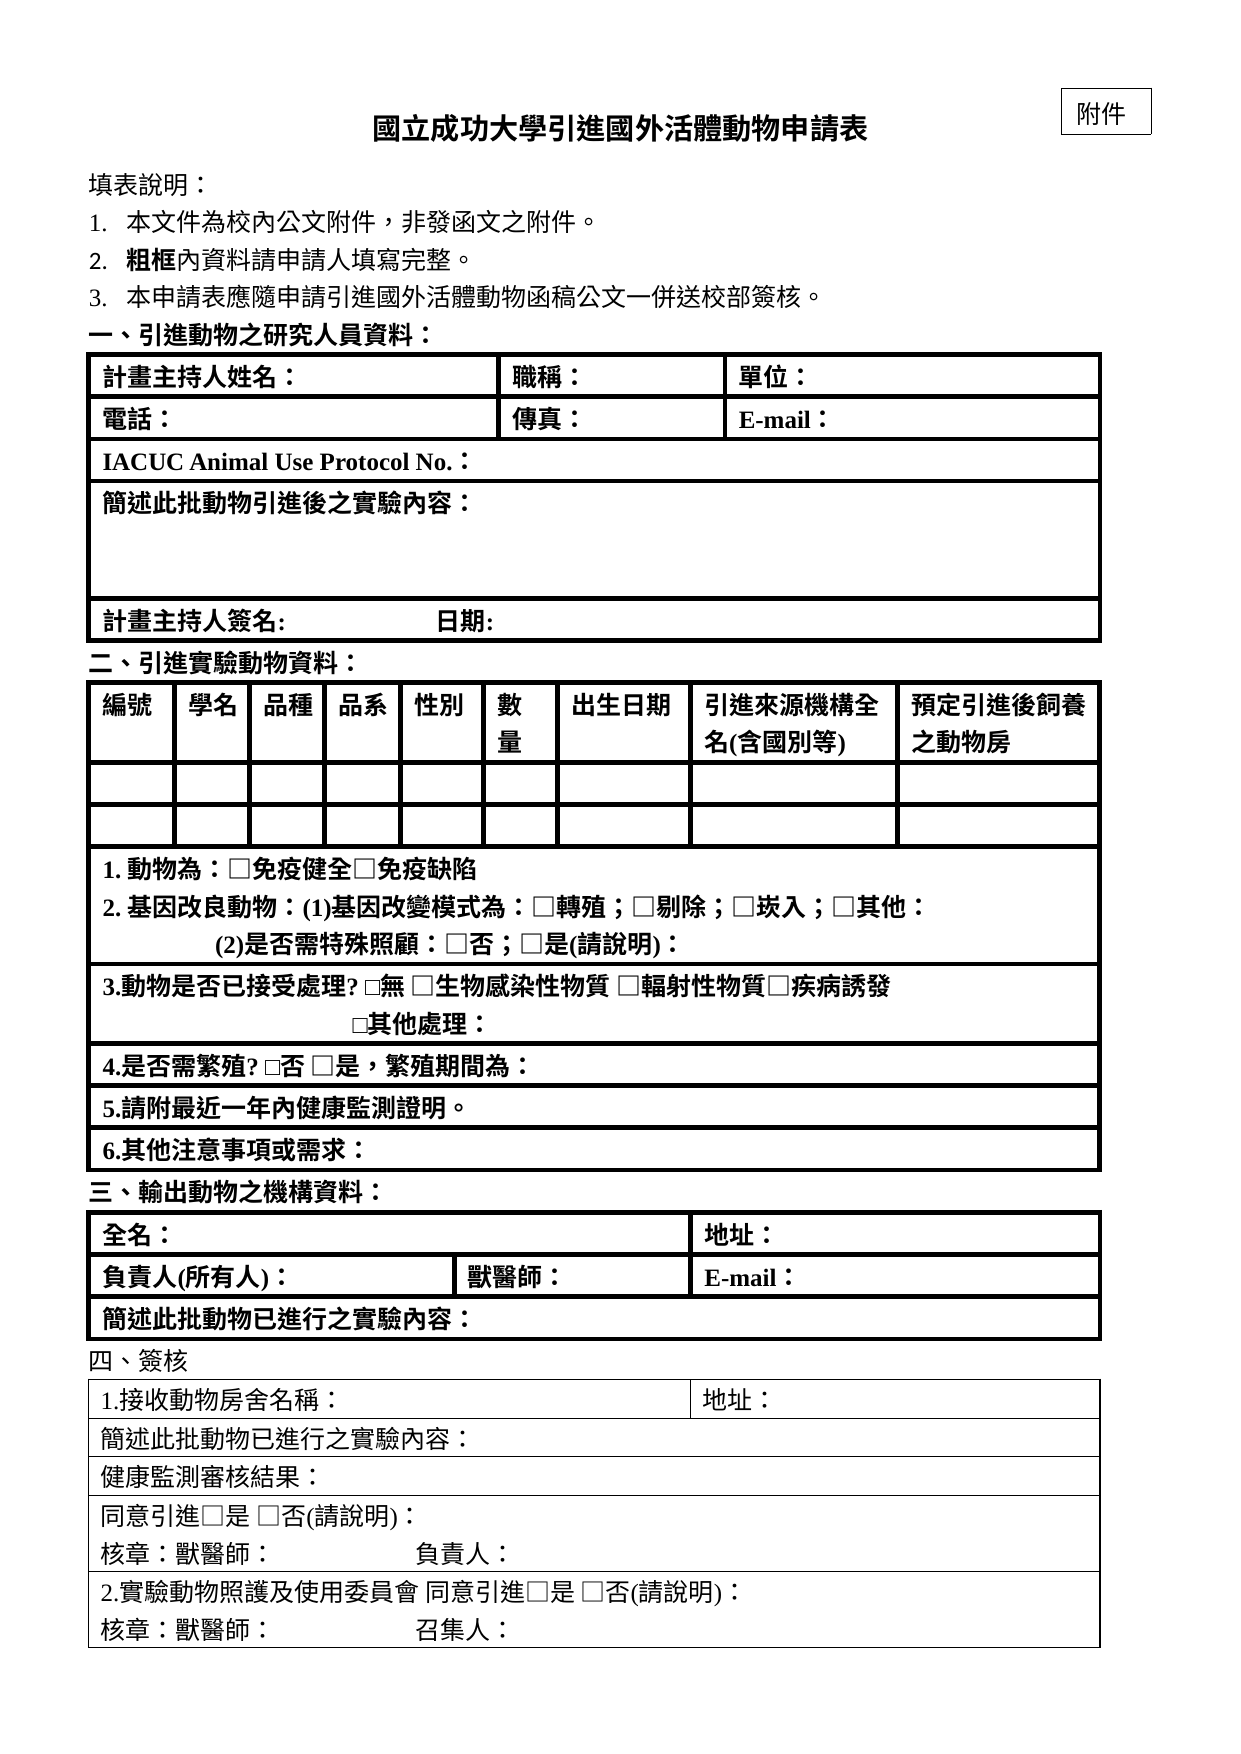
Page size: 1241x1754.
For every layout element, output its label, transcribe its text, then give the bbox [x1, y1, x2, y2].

table_cell 簡述此批動物引進後之實驗內容： [91, 483, 1098, 596]
table_cell 同意引進□是 □否(請說明)： 核章：獸醫師： 負責人： [89, 1496, 1099, 1571]
table_cell E-mail： [727, 399, 1098, 436]
table_cell 6.其他注意事項或需求： [91, 1130, 1097, 1168]
text 一、引進動物之研究人員資料： [89, 314, 1152, 352]
table_cell [91, 807, 172, 844]
table_cell 動物為：□免疫健全□免疫缺陷 基因改良動物：(1)基因改變模式為：□轉殖；□剔除；□崁入；□其他： (2)是否需特殊照顧：□否；□是(請說明)： [91, 849, 1097, 961]
table_cell [900, 765, 1097, 802]
table_cell [327, 765, 398, 802]
table_header 預定引進後飼養之動物房 [900, 685, 1097, 760]
text 填表說明： [89, 164, 1152, 202]
table_cell [900, 807, 1097, 844]
table_cell [693, 807, 895, 844]
table_header 職稱： [501, 357, 723, 394]
table_cell [177, 807, 247, 844]
table_header 地址： [693, 1215, 1098, 1252]
table_header 全名： [91, 1215, 688, 1252]
list 粗框內資料請申請人填寫完整。 [89, 239, 1152, 277]
table_cell 負責人(所有人)： [91, 1257, 452, 1294]
table_cell 4.是否需繁殖? □否 □是，繁殖期間為： [91, 1046, 1097, 1083]
table_cell [693, 765, 895, 802]
table_cell 傳真： [501, 399, 723, 436]
text 四、簽核 [89, 1341, 1152, 1378]
table_cell [177, 765, 247, 802]
table_cell [252, 765, 322, 802]
table_header 計畫主持人姓名： [91, 357, 496, 394]
table_header 引進來源機構全名(含國別等) [693, 685, 895, 760]
table_cell 5.請附最近一年內健康監測證明。 [91, 1088, 1097, 1125]
table_cell [91, 765, 172, 802]
table_cell [560, 765, 688, 802]
text 二、引進實驗動物資料： [89, 643, 1152, 680]
table_cell [403, 765, 481, 802]
table_header 1.接收動物房舍名稱： [89, 1380, 690, 1417]
table_cell [560, 807, 688, 844]
list 本文件為校內公文附件，非發函文之附件。 [89, 202, 1152, 239]
table_header 單位： [727, 357, 1098, 394]
text 附件 [1077, 95, 1136, 127]
table_header 編號 [91, 685, 172, 760]
table_cell IACUC Animal Use Protocol No.： [91, 441, 1098, 478]
table_header 品種 [252, 685, 322, 760]
table_cell 健康監測審核結果： [89, 1457, 1099, 1495]
table_header 品系 [327, 685, 398, 760]
table_cell 獸醫師： [457, 1257, 688, 1294]
table_header 地址： [691, 1380, 1099, 1417]
table_header 出生日期 [560, 685, 688, 760]
table_cell [486, 807, 555, 844]
table_cell 2.實驗動物照護及使用委員會 同意引進□是 □否(請說明)： 核章：獸醫師： 召集人： [89, 1572, 1099, 1647]
table_cell [252, 807, 322, 844]
table_cell [403, 807, 481, 844]
table_cell 簡述此批動物已進行之實驗內容： [89, 1419, 1099, 1456]
table_cell 3.動物是否已接受處理? □無 □生物感染性物質 □輻射性物質□疾病誘發 □其他處理： [91, 966, 1097, 1041]
table_header 性別 [403, 685, 481, 760]
table_cell 電話： [91, 399, 496, 436]
table_cell 計畫主持人簽名: 日期: [91, 601, 1098, 638]
list 本申請表應隨申請引進國外活體動物函稿公文一併送校部簽核。 [89, 277, 1152, 314]
text 國立成功大學引進國外活體動物申請表 [89, 89, 1152, 164]
table_header 數量 [486, 685, 555, 760]
table_header 學名 [177, 685, 247, 760]
table_cell E-mail： [693, 1257, 1098, 1294]
table_cell [486, 765, 555, 802]
text 三、輸出動物之機構資料： [89, 1172, 1152, 1210]
table_cell 簡述此批動物已進行之實驗內容： [91, 1299, 1098, 1336]
table_cell [327, 807, 398, 844]
